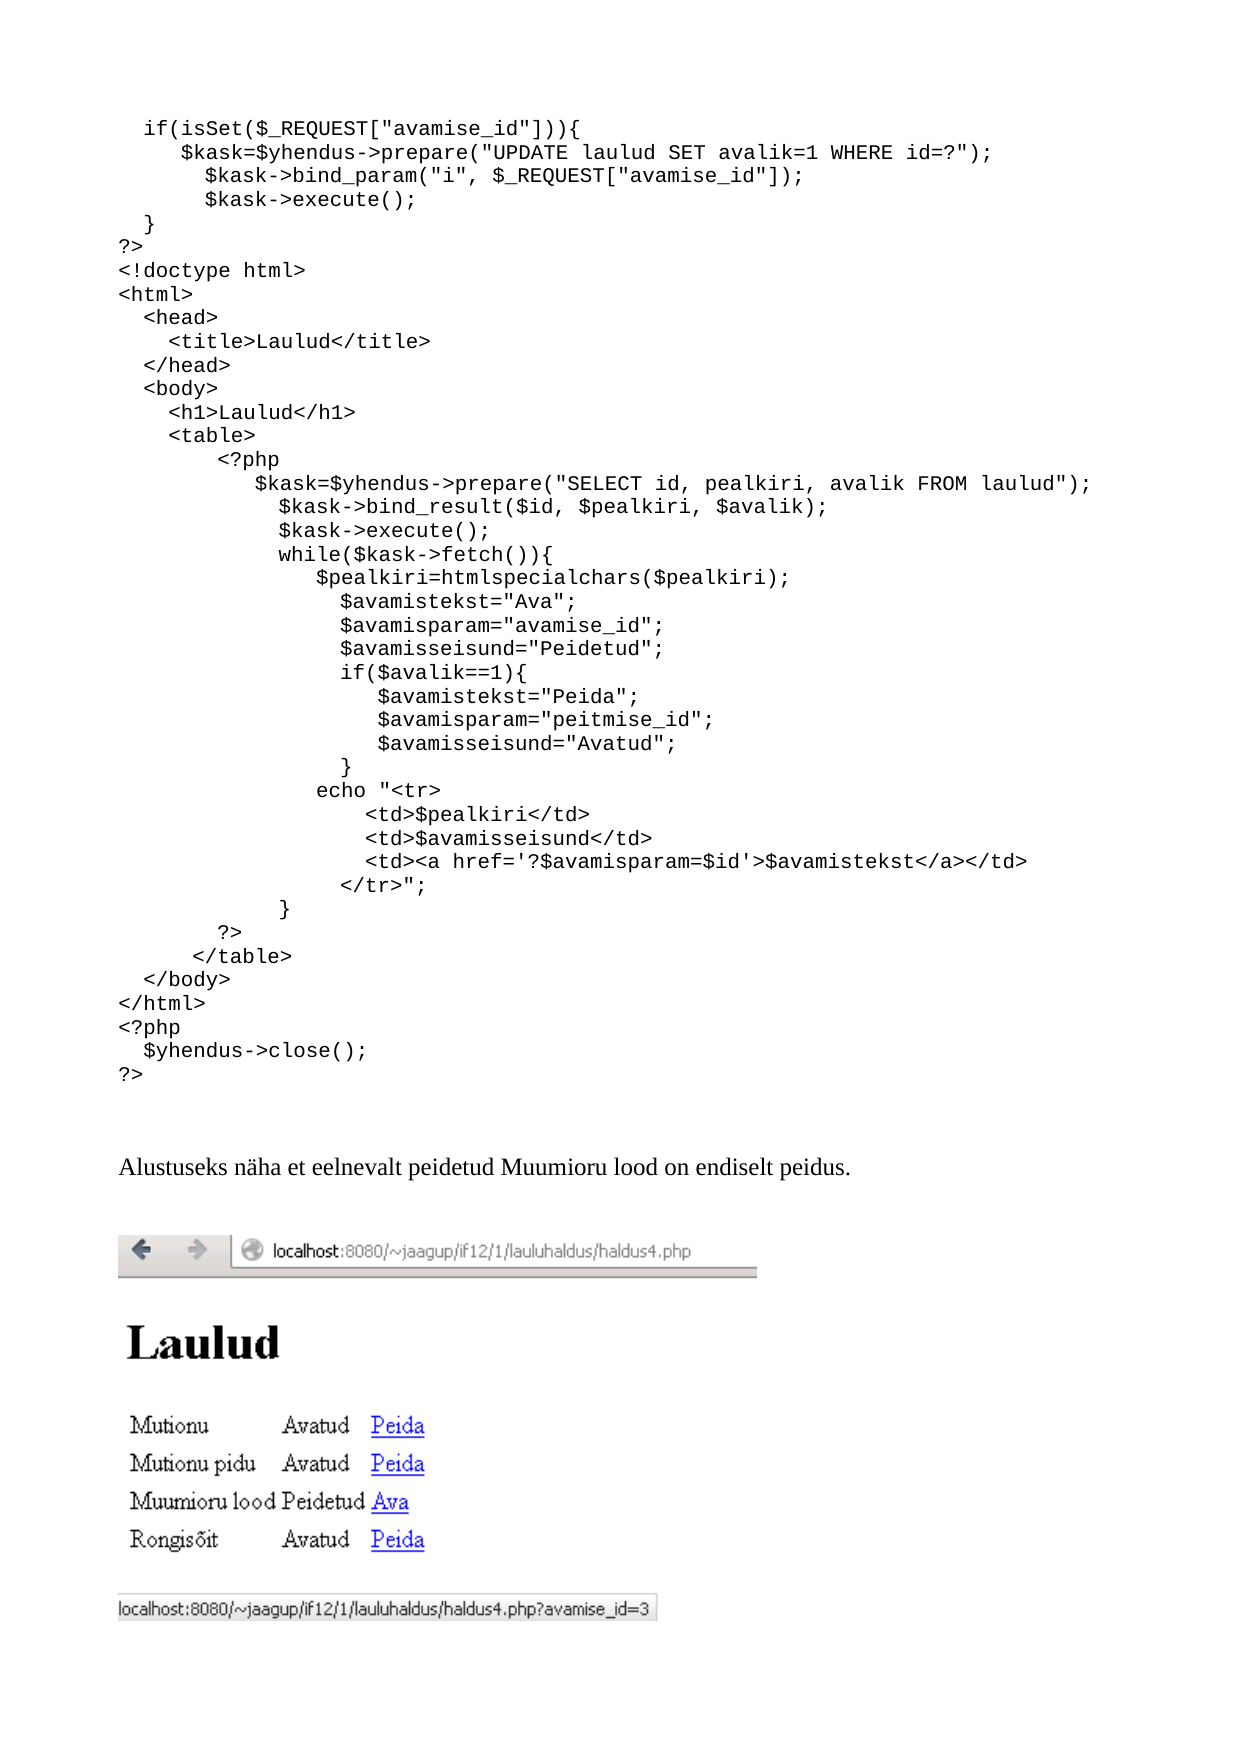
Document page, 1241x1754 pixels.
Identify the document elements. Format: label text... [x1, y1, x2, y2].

text </table> [118, 946, 1122, 969]
text if(isSet($_REQUEST["avamise_id"])){ [118, 118, 1122, 142]
text <h1>Laulud</h1> [118, 402, 1122, 426]
text ?> [118, 922, 1122, 946]
text <!doctype html> [118, 260, 1122, 284]
text $kask->execute(); [118, 520, 1122, 544]
text $kask->execute(); [118, 189, 1122, 213]
text } [118, 213, 1122, 236]
text while($kask->fetch()){ [118, 544, 1122, 567]
text $pealkiri=htmlspecialchars($pealkiri); [118, 567, 1122, 591]
text </tr>"; [118, 875, 1122, 898]
text $avamisseisund="Avatud"; [118, 733, 1122, 757]
text } [118, 898, 1122, 922]
text <head> [118, 307, 1122, 331]
text ?> [118, 1064, 1122, 1088]
text </html> [118, 993, 1122, 1017]
text <?php [118, 449, 1122, 473]
text echo "<tr> [118, 780, 1122, 804]
text <title>Laulud</title> [118, 331, 1122, 354]
text $avamistekst="Ava"; [118, 591, 1122, 615]
text $yhendus->close(); [118, 1040, 1122, 1064]
text <td>$avamisseisund</td> [118, 827, 1122, 851]
text Alustuseks näha et eelnevalt peidetud Muumioru lood on endiselt peidus. [118, 1152, 1122, 1181]
text <td>$pealkiri</td> [118, 804, 1122, 827]
text $avamisseisund="Peidetud"; [118, 638, 1122, 662]
text <?php [118, 1017, 1122, 1040]
text <td><a href='?$avamisparam=$id'>$avamistekst</a></td> [118, 851, 1122, 875]
text } [118, 757, 1122, 780]
text $kask->bind_result($id, $pealkiri, $avalik); [118, 496, 1122, 520]
text <body> [118, 378, 1122, 402]
text $kask=$yhendus->prepare("UPDATE laulud SET avalik=1 WHERE id=?"); [118, 142, 1122, 165]
text if($avalik==1){ [118, 662, 1122, 686]
text <table> [118, 426, 1122, 449]
text $avamisparam="peitmise_id"; [118, 709, 1122, 733]
text </body> [118, 969, 1122, 993]
text ?> [118, 236, 1122, 260]
text $kask=$yhendus->prepare("SELECT id, pealkiri, avalik FROM laulud"); [118, 473, 1122, 496]
text <html> [118, 284, 1122, 307]
text </head> [118, 354, 1122, 378]
text $avamisparam="avamise_id"; [118, 615, 1122, 638]
text $avamistekst="Peida"; [118, 686, 1122, 709]
text $kask->bind_param("i", $_REQUEST["avamise_id"]); [118, 165, 1122, 189]
